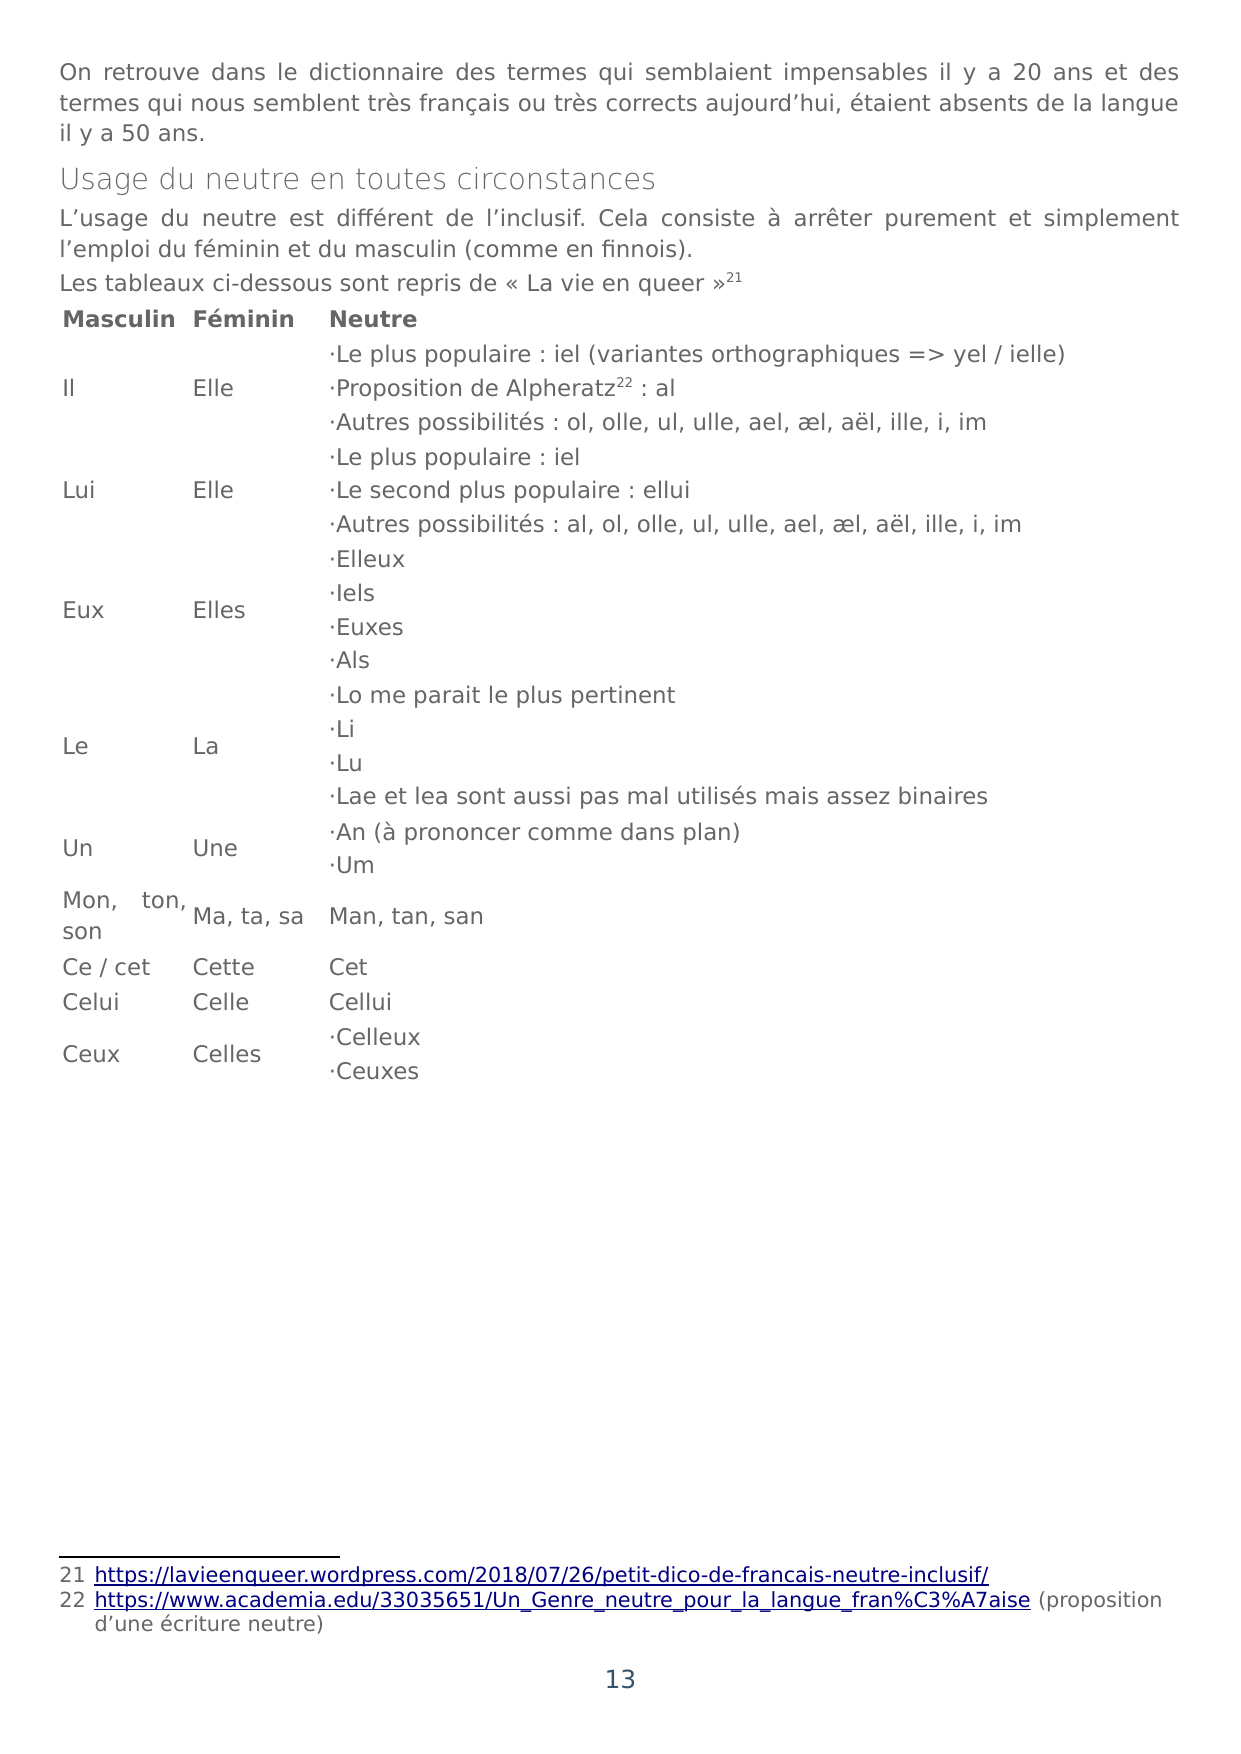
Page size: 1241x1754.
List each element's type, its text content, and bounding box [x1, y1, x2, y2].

text L’usage du neutre est différent de l’inclusif. Cela consiste à arrêter purement et simplement l’emploi du féminin et du masculin (comme en finnois). [59, 206, 1181, 263]
table_cell ·An (à prononcer comme dans plan) ·Um [326, 816, 1180, 885]
table_cell Mon, ton, son [59, 885, 189, 951]
table_cell Cet [326, 951, 1180, 986]
subtitle Usage du neutre en toutes circonstances [59, 163, 1181, 197]
table_header Féminin [190, 303, 326, 339]
table_cell Celui [59, 986, 189, 1022]
table_header Neutre [326, 303, 1180, 339]
table_cell Ma, ta, sa [190, 885, 326, 951]
text https://lavieenqueer.wordpress.com/2018/07/26/petit-dico-de-francais-neutre-inclusif/ [59, 1563, 1181, 1588]
table_cell Elles [190, 544, 326, 680]
table_cell ·Celleux ·Ceuxes [326, 1022, 1180, 1091]
text Les tableaux ci-dessous sont repris de « La vie en queer » [59, 270, 1181, 296]
table_cell Celles [190, 1022, 326, 1091]
table_cell ·Elleux ·Iels ·Euxes ·Als [326, 544, 1180, 680]
table_cell Le [59, 680, 189, 816]
table_cell Lui [59, 441, 189, 544]
table_cell Man, tan, san [326, 885, 1180, 951]
table_cell Une [190, 816, 326, 885]
table_cell Cette [190, 951, 326, 986]
table_header Masculin [59, 303, 189, 339]
table_cell ·Lo me parait le plus pertinent ·Li ·Lu ·Lae et lea sont aussi pas mal utilisés mais assez binaires [326, 680, 1180, 816]
table_cell Il [59, 339, 189, 441]
table_cell ·Le plus populaire : iel ·Le second plus populaire : ellui ·Autres possibilités : al, ol, olle, ul, ulle, ael, æl, aël, ille, i, im [326, 441, 1180, 544]
table_cell Cellui [326, 986, 1180, 1022]
table_cell Eux [59, 544, 189, 680]
table_cell Ce / cet [59, 951, 189, 986]
table_cell Elle [190, 339, 326, 441]
table_cell Ceux [59, 1022, 189, 1091]
table_cell ·Le plus populaire : iel (variantes orthographiques => yel / ielle) ·Proposition de Alpheratz : al ·Autres possibilités : ol, olle, ul, ulle, ael, æl, aël, ille, i, im [326, 339, 1180, 441]
table_cell La [190, 680, 326, 816]
table_cell Celle [190, 986, 326, 1022]
text On retrouve dans le dictionnaire des termes qui semblaient impensables il y a 20 ans et des termes qui nous semblent très français ou très corrects aujourd’hui, étaient absents de la langue il y a 50 ans. [59, 59, 1181, 147]
table_cell Un [59, 816, 189, 885]
table_cell Elle [190, 441, 326, 544]
